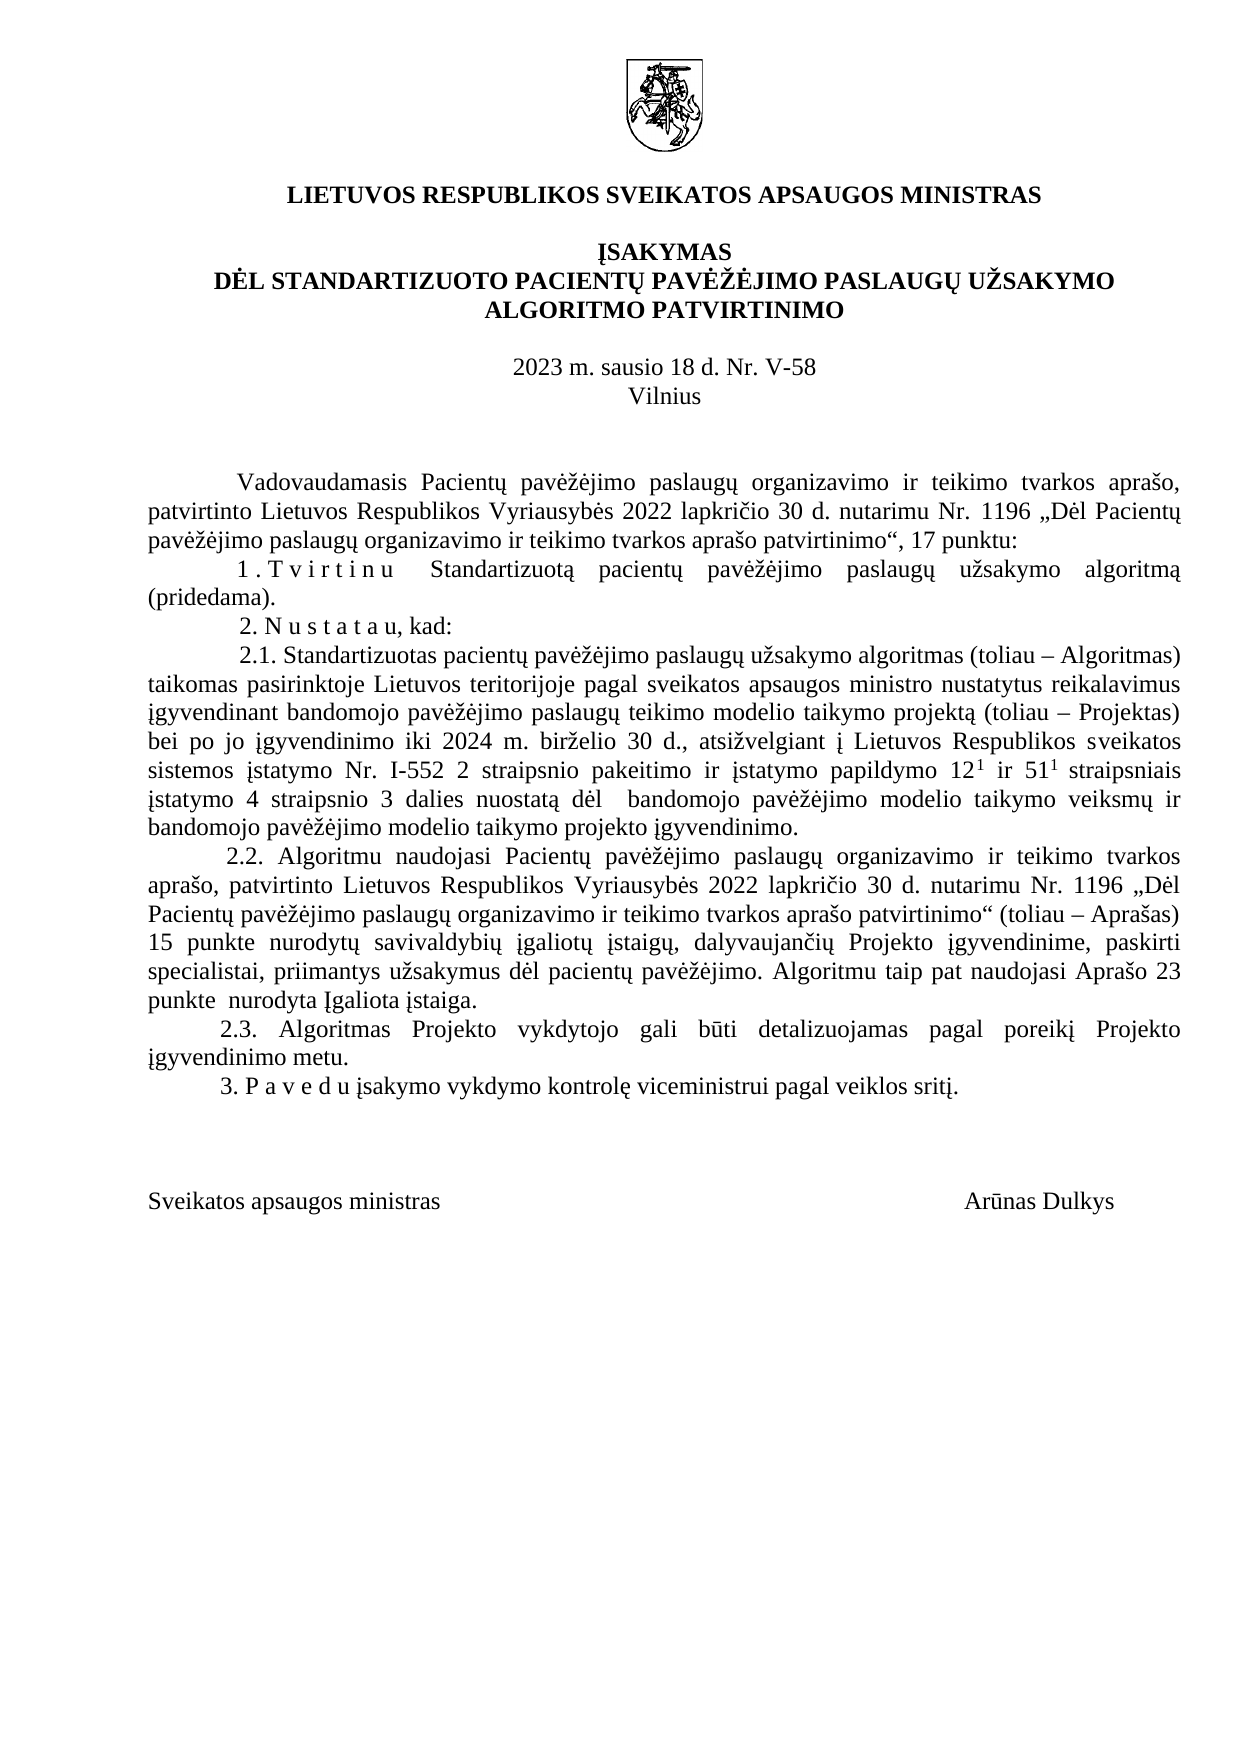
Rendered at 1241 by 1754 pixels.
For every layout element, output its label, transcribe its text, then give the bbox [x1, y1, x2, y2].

text DĖL STANDARTIZUOTO PACIENTŲ PAVĖŽĖJIMO PASLAUGŲ UŽSAKYMO ALGORITMO PATVIRTINIMO [148, 266, 1181, 324]
text 1.Tvirtinu Standartizuotą pacientų pavėžėjimo paslaugų užsakymo algoritmą (pridedama). [148, 554, 1181, 611]
text Sveikatos apsaugos ministras Arūnas Dulkys [148, 1186, 1181, 1215]
text ĮSAKYMAS [148, 237, 1181, 266]
text 2.1. Standartizuotas pacientų pavėžėjimo paslaugų užsakymo algoritmas (toliau – Algoritmas) taikomas pasirinktoje Lietuvos teritorijoje pagal sveikatos apsaugos ministro nustatytus reikalavimus įgyvendinant bandomojo pavėžėjimo paslaugų teikimo modelio taikymo projektą (toliau – Projektas) bei po jo įgyvendinimo iki 2024 m. birželio 30 d., atsižvelgiant į Lietuvos Respublikos sveikatos sistemos įstatymo Nr. I-552 2 straipsnio pakeitimo ir įstatymo papildymo 121 ir 511 straipsniais įstatymo 4 straipsnio 3 dalies nuostatą dėl bandomojo pavėžėjimo modelio taikymo veiksmų ir bandomojo pavėžėjimo modelio taikymo projekto įgyvendinimo. [148, 640, 1181, 841]
text 2.3. Algoritmas Projekto vykdytojo gali būti detalizuojamas pagal poreikį Projekto įgyvendinimo metu. [148, 1014, 1181, 1071]
text 2023 m. sausio 18 d. Nr. V-58 [148, 352, 1181, 381]
text Vadovaudamasis Pacientų pavėžėjimo paslaugų organizavimo ir teikimo tvarkos aprašo, patvirtinto Lietuvos Respublikos Vyriausybės 2022 lapkričio 30 d. nutarimu Nr. 1196 „Dėl Pacientų pavėžėjimo paslaugų organizavimo ir teikimo tvarkos aprašo patvirtinimo“, 17 punktu: [148, 467, 1181, 554]
text LIETUVOS RESPUBLIKOS SVEIKATOS APSAUGOS MINISTRAS [148, 180, 1181, 209]
text Vilnius [148, 381, 1181, 410]
text 3. P a v e d u įsakymo vykdymo kontrolę viceministrui pagal veiklos sritį. [148, 1071, 1181, 1100]
text 2. N u s t a t a u, kad: [148, 611, 1181, 640]
text 2.2. Algoritmu naudojasi Pacientų pavėžėjimo paslaugų organizavimo ir teikimo tvarkos aprašo, patvirtinto Lietuvos Respublikos Vyriausybės 2022 lapkričio 30 d. nutarimu Nr. 1196 „Dėl Pacientų pavėžėjimo paslaugų organizavimo ir teikimo tvarkos aprašo patvirtinimo“ (toliau – Aprašas) 15 punkte nurodytų savivaldybių įgaliotų įstaigų, dalyvaujančių Projekto įgyvendinime, paskirti specialistai, priimantys užsakymus dėl pacientų pavėžėjimo. Algoritmu taip pat naudojasi Aprašo 23 punkte nurodyta Įgaliota įstaiga. [148, 841, 1181, 1014]
